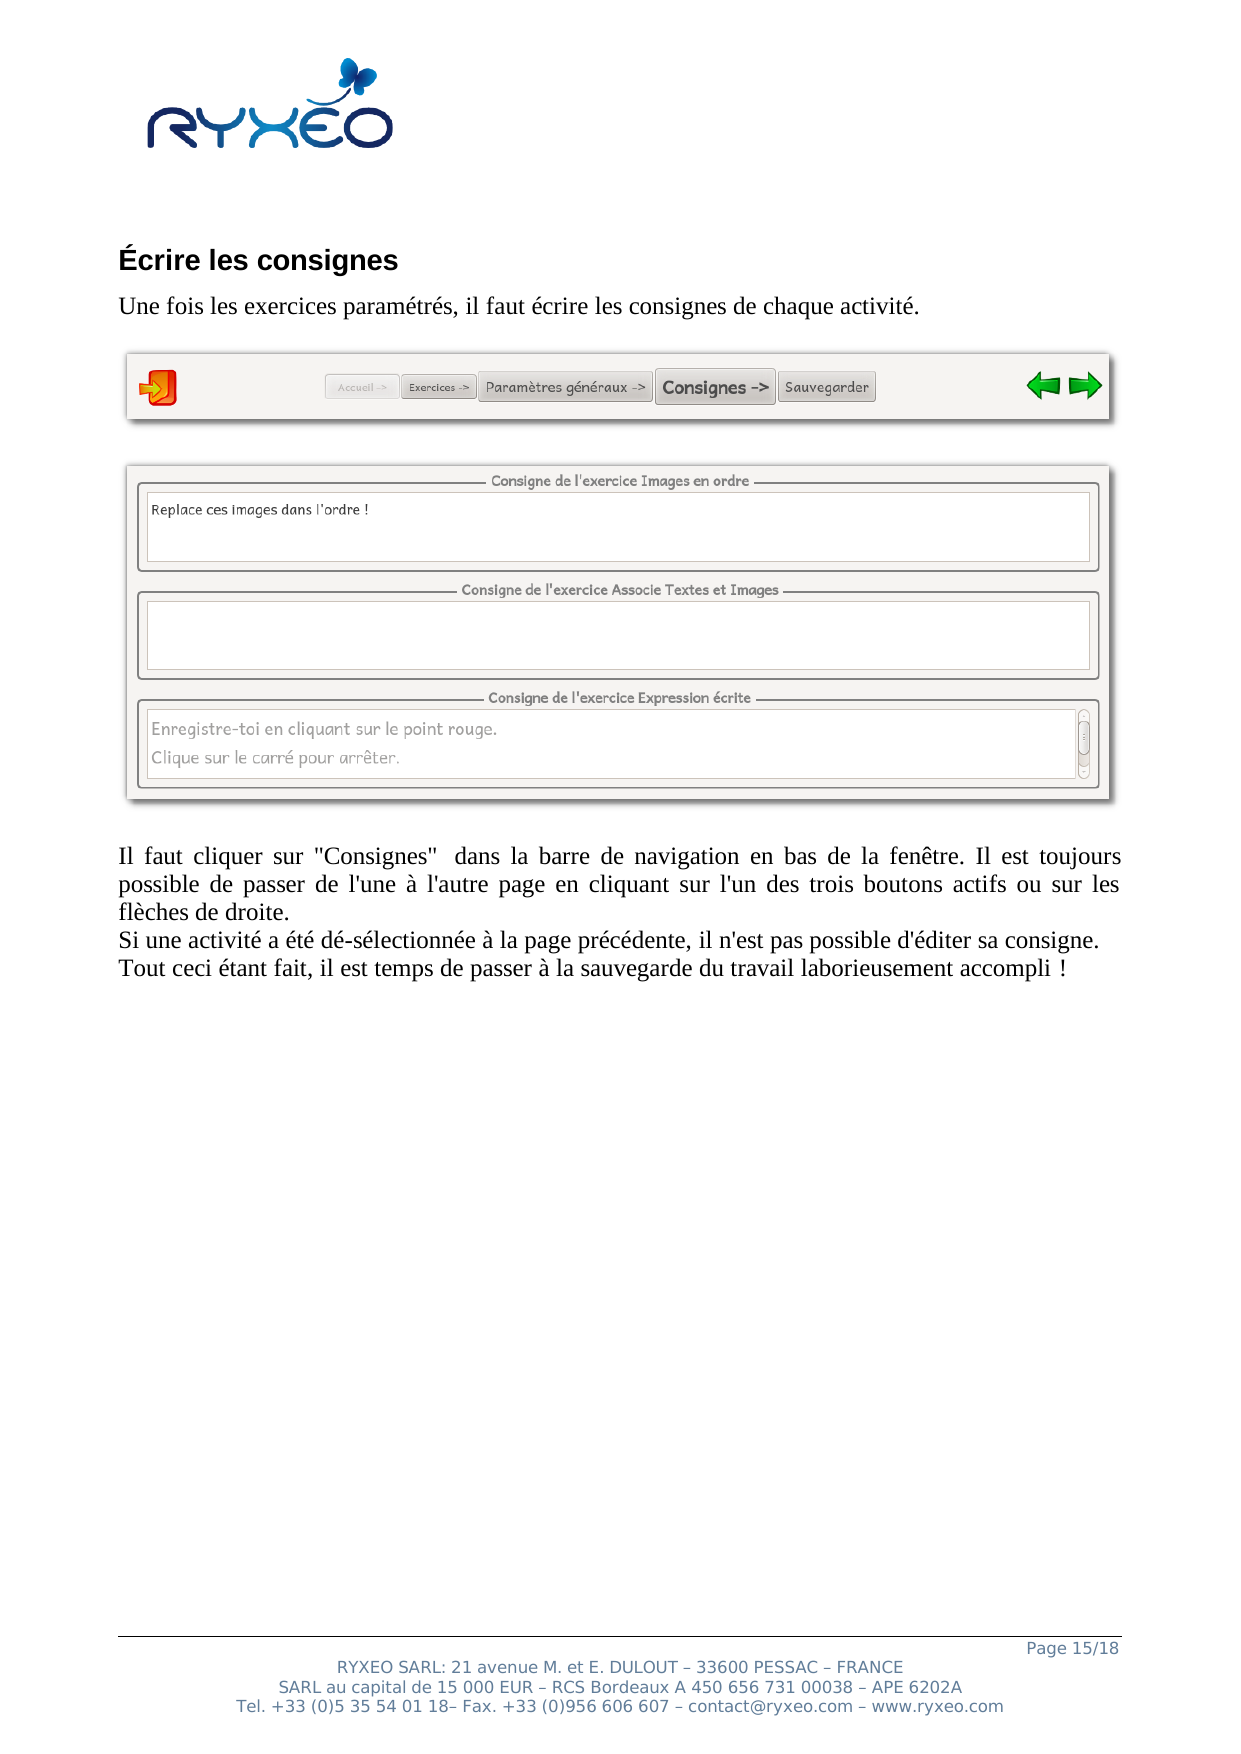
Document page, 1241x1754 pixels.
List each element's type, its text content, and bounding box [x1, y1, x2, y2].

text Si une activité a été dé-sélectionnée à la page précédente, il n'est pas possible d'éditer sa consigne. [118, 926, 1122, 954]
text Écrire les consignes [118, 243, 1122, 276]
picture [147, 58, 393, 148]
text Une fois les exercices paramétrés, il faut écrire les consignes de chaque activité. [118, 292, 1122, 320]
text Il faut cliquer sur "Consignes" dans la barre de navigation en bas de la fenêtre. Il est toujours possible de passer de l'une à l'autre page en cliquant sur l'un des trois boutons actifs ou sur les flèches de droite. [118, 813, 1122, 926]
text Tout ceci étant fait, il est temps de passer à la sauvegarde du travail laborieusement accompli ! [118, 954, 1122, 982]
picture [118, 345, 1123, 433]
text [118, 320, 1122, 345]
text [118, 433, 1122, 458]
picture [118, 458, 1123, 813]
